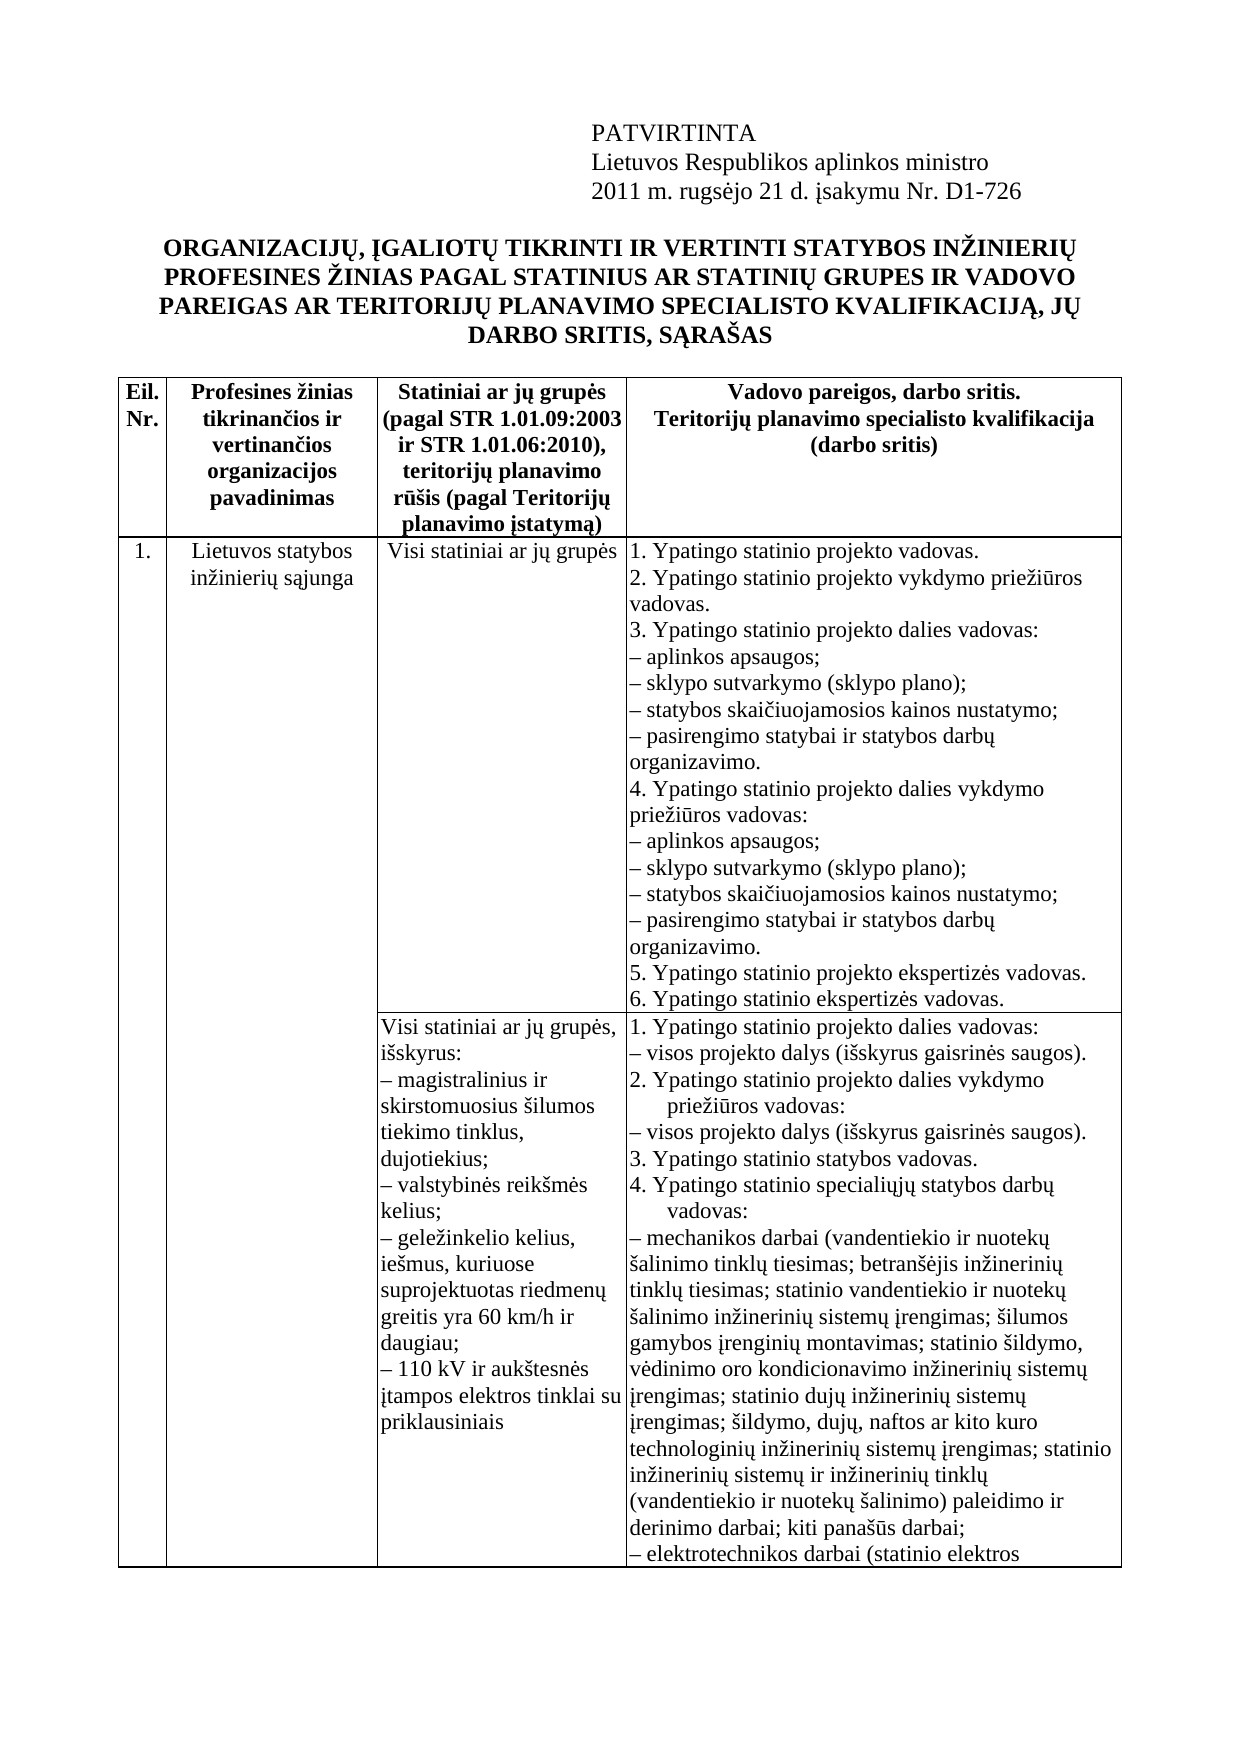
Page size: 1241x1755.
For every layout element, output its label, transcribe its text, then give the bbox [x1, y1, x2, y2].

text Lietuvos Respublikos aplinkos ministro [118, 147, 1122, 176]
text PATVIRTINTA [118, 118, 1122, 147]
table_header Eil. Nr. [119, 378, 166, 536]
table_cell 1. Ypatingo statinio projekto dalies vadovas: – visos projekto dalys (išskyrus gaisrinės saugos). 2. Ypatingo statinio projekto dalies vykdymo priežiūros vadovas: – visos projekto dalys (išskyrus gaisrinės saugos). 3. Ypatingo statinio statybos vadovas. 4. Ypatingo statinio specialiųjų statybos darbų vadovas: – mechanikos darbai (vandentiekio ir nuotekų šalinimo tinklų tiesimas; betranšėjis inžinerinių tinklų tiesimas; statinio vandentiekio ir nuotekų šalinimo inžinerinių sistemų įrengimas; šilumos gamybos įrenginių montavimas; statinio šildymo, vėdinimo oro kondicionavimo inžinerinių sistemų įrengimas; statinio dujų inžinerinių sistemų įrengimas; šildymo, dujų, naftos ar kito kuro technologinių inžinerinių sistemų įrengimas; statinio inžinerinių sistemų ir inžinerinių tinklų (vandentiekio ir nuotekų šalinimo) paleidimo ir derinimo darbai; kiti panašūs darbai; – elektrotechnikos darbai (statinio elektros [627, 1013, 1121, 1566]
table_header Vadovo pareigos, darbo sritis. Teritorijų planavimo specialisto kvalifikacija (darbo sritis) [627, 378, 1121, 536]
text 2011 m. rugsėjo 21 d. įsakymu Nr. D1-726 [118, 176, 1122, 205]
table_cell Lietuvos statybos inžinierių sąjunga [167, 538, 377, 1566]
table_cell Visi statiniai ar jų grupės [378, 538, 626, 1012]
table_cell Visi statiniai ar jų grupės, išskyrus: – magistralinius ir skirstomuosius šilumos tiekimo tinklus, dujotiekius; – valstybinės reikšmės kelius; – geležinkelio kelius, iešmus, kuriuose suprojektuotas riedmenų greitis yra 60 km/h ir daugiau; – 110 kV ir aukštesnės įtampos elektros tinklai su priklausiniais [378, 1013, 626, 1566]
table_cell 1. [119, 538, 166, 1566]
text ORGANIZACIJŲ, ĮGALIOTŲ TIKRINTI IR VERTINTI STATYBOS INŽINIERIŲ PROFESINES ŽINIAS PAGAL STATINIUS AR STATINIŲ GRUPES IR VADOVO PAREIGAS AR TERITORIJŲ PLANAVIMO SPECIALISTO KVALIFIKACIJĄ, JŲ DARBO SRITIS, SĄRAŠAS [118, 233, 1122, 348]
table_header Statiniai ar jų grupės (pagal STR 1.01.09:2003 ir STR 1.01.06:2010), teritorijų planavimo rūšis (pagal Teritorijų planavimo įstatymą) [378, 378, 626, 536]
table_header Profesines žinias tikrinančios ir vertinančios organizacijos pavadinimas [167, 378, 377, 536]
table_cell 1. Ypatingo statinio projekto vadovas. 2. Ypatingo statinio projekto vykdymo priežiūros vadovas. 3. Ypatingo statinio projekto dalies vadovas: – aplinkos apsaugos; – sklypo sutvarkymo (sklypo plano); – statybos skaičiuojamosios kainos nustatymo; – pasirengimo statybai ir statybos darbų organizavimo. 4. Ypatingo statinio projekto dalies vykdymo priežiūros vadovas: – aplinkos apsaugos; – sklypo sutvarkymo (sklypo plano); – statybos skaičiuojamosios kainos nustatymo; – pasirengimo statybai ir statybos darbų organizavimo. 5. Ypatingo statinio projekto ekspertizės vadovas. 6. Ypatingo statinio ekspertizės vadovas. [627, 538, 1121, 1012]
